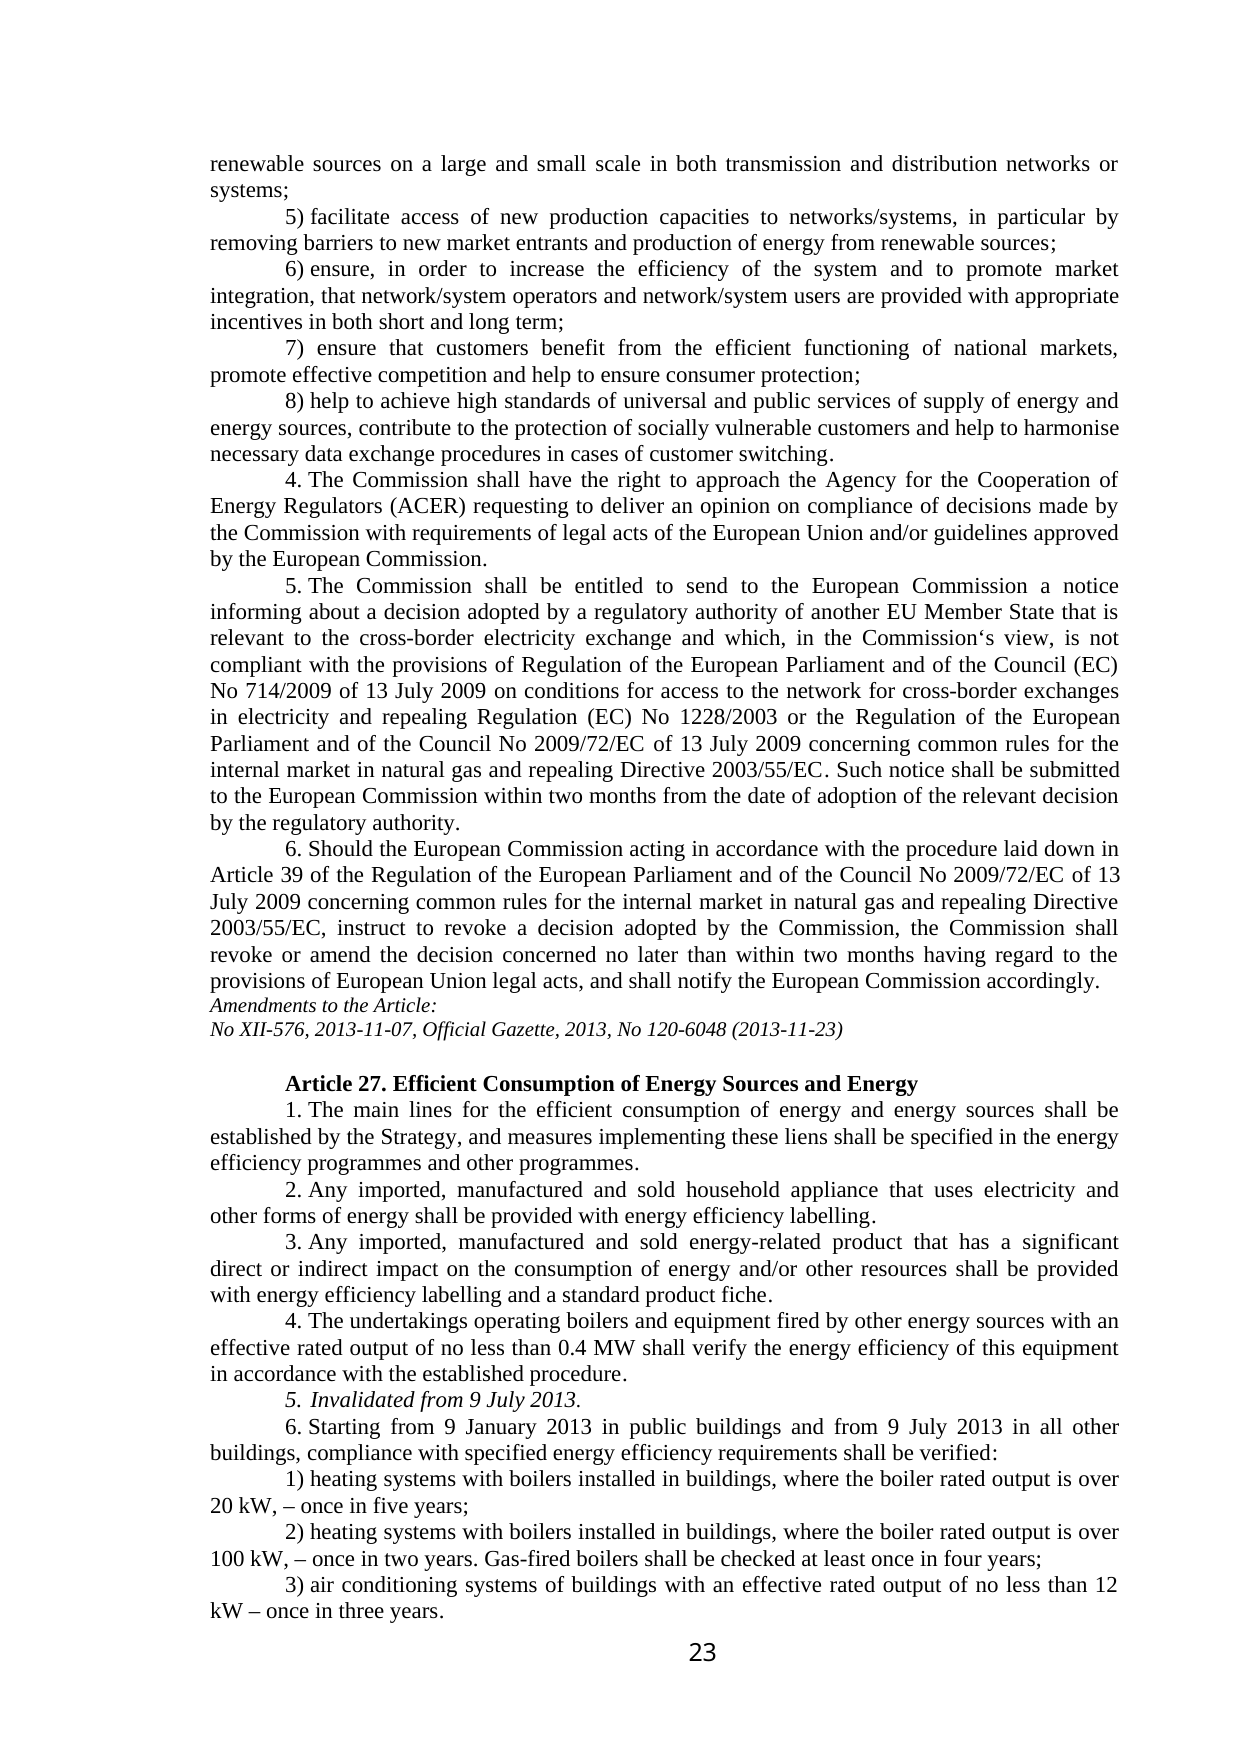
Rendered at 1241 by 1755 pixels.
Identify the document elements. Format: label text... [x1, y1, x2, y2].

text 4. The undertakings operating boilers and equipment fired by other energy sources with an effective rated output of no less than 0.4 MW shall verify the energy efficiency of this equipment in accordance with the established procedure. [210, 1307, 1120, 1386]
text 8) help to achieve high standards of universal and public services of supply of energy and energy sources, contribute to the protection of socially vulnerable customers and help to harmonise necessary data exchange procedures in cases of customer switching. [210, 387, 1120, 466]
text 3) air conditioning systems of buildings with an effective rated output of no less than 12 kW – once in three years. [210, 1571, 1120, 1624]
text 7) ensure that customers benefit from the efficient functioning of national markets, promote effective competition and help to ensure consumer protection; [210, 334, 1120, 387]
text 4. The Commission shall have the right to approach the Agency for the Cooperation of Energy Regulators (ACER) requesting to deliver an opinion on compliance of decisions made by the Commission with requirements of legal acts of the European Union and/or guidelines approved by the European Commission. [210, 466, 1120, 572]
text 3. Any imported, manufactured and sold energy-related product that has a significant direct or indirect impact on the consumption of energy and/or other resources shall be provided with energy efficiency labelling and a standard product fiche. [210, 1228, 1120, 1307]
text Article 27. Efficient Consumption of Energy Sources and Energy [210, 1070, 1120, 1097]
text 5. The Commission shall be entitled to send to the European Commission a notice informing about a decision adopted by a regulatory authority of another EU Member State that is relevant to the cross-border electricity exchange and which, in the Commission‘s view, is not compliant with the provisions of Regulation of the European Parliament and of the Council (EC) No 714/2009 of 13 July 2009 on conditions for access to the network for cross-border exchanges in electricity and repealing Regulation (EC) No 1228/2003 or the Regulation of the European Parliament and of the Council No 2009/72/EC of 13 July 2009 concerning common rules for the internal market in natural gas and repealing Directive 2003/55/EC. Such notice shall be submitted to the European Commission within two months from the date of adoption of the relevant decision by the regulatory authority. [210, 572, 1120, 835]
text 2. Any imported, manufactured and sold household appliance that uses electricity and other forms of energy shall be provided with energy efficiency labelling. [210, 1176, 1120, 1228]
text 2) heating systems with boilers installed in buildings, where the boiler rated output is over 100 kW, – once in two years. Gas-fired boilers shall be checked at least once in four years; [210, 1518, 1120, 1571]
text 6. Starting from 9 January 2013 in public buildings and from 9 July 2013 in all other buildings, compliance with specified energy efficiency requirements shall be verified: [210, 1413, 1120, 1466]
text No XII-576, 2013-11-07, Official Gazette, 2013, No 120-6048 (2013-11-23) [210, 1017, 1120, 1041]
text 5. Invalidated from 9 July 2013. [210, 1386, 1120, 1413]
text renewable sources on a large and small scale in both transmission and distribution networks or systems; [210, 150, 1120, 203]
text 1. The main lines for the efficient consumption of energy and energy sources shall be established by the Strategy, and measures implementing these liens shall be specified in the energy efficiency programmes and other programmes. [210, 1097, 1120, 1176]
text 1) heating systems with boilers installed in buildings, where the boiler rated output is over 20 kW, – once in five years; [210, 1466, 1120, 1518]
text 6) ensure, in order to increase the efficiency of the system and to promote market integration, that network/system operators and network/system users are provided with appropriate incentives in both short and long term; [210, 255, 1120, 334]
text Amendments to the Article: [210, 993, 1120, 1017]
text 6. Should the European Commission acting in accordance with the procedure laid down in Article 39 of the Regulation of the European Parliament and of the Council No 2009/72/EC of 13 July 2009 concerning common rules for the internal market in natural gas and repealing Directive 2003/55/EC, instruct to revoke a decision adopted by the Commission, the Commission shall revoke or amend the decision concerned no later than within two months having regard to the provisions of European Union legal acts, and shall notify the European Commission accordingly. [210, 835, 1120, 993]
text 5) facilitate access of new production capacities to networks/systems, in particular by removing barriers to new market entrants and production of energy from renewable sources; [210, 203, 1120, 255]
